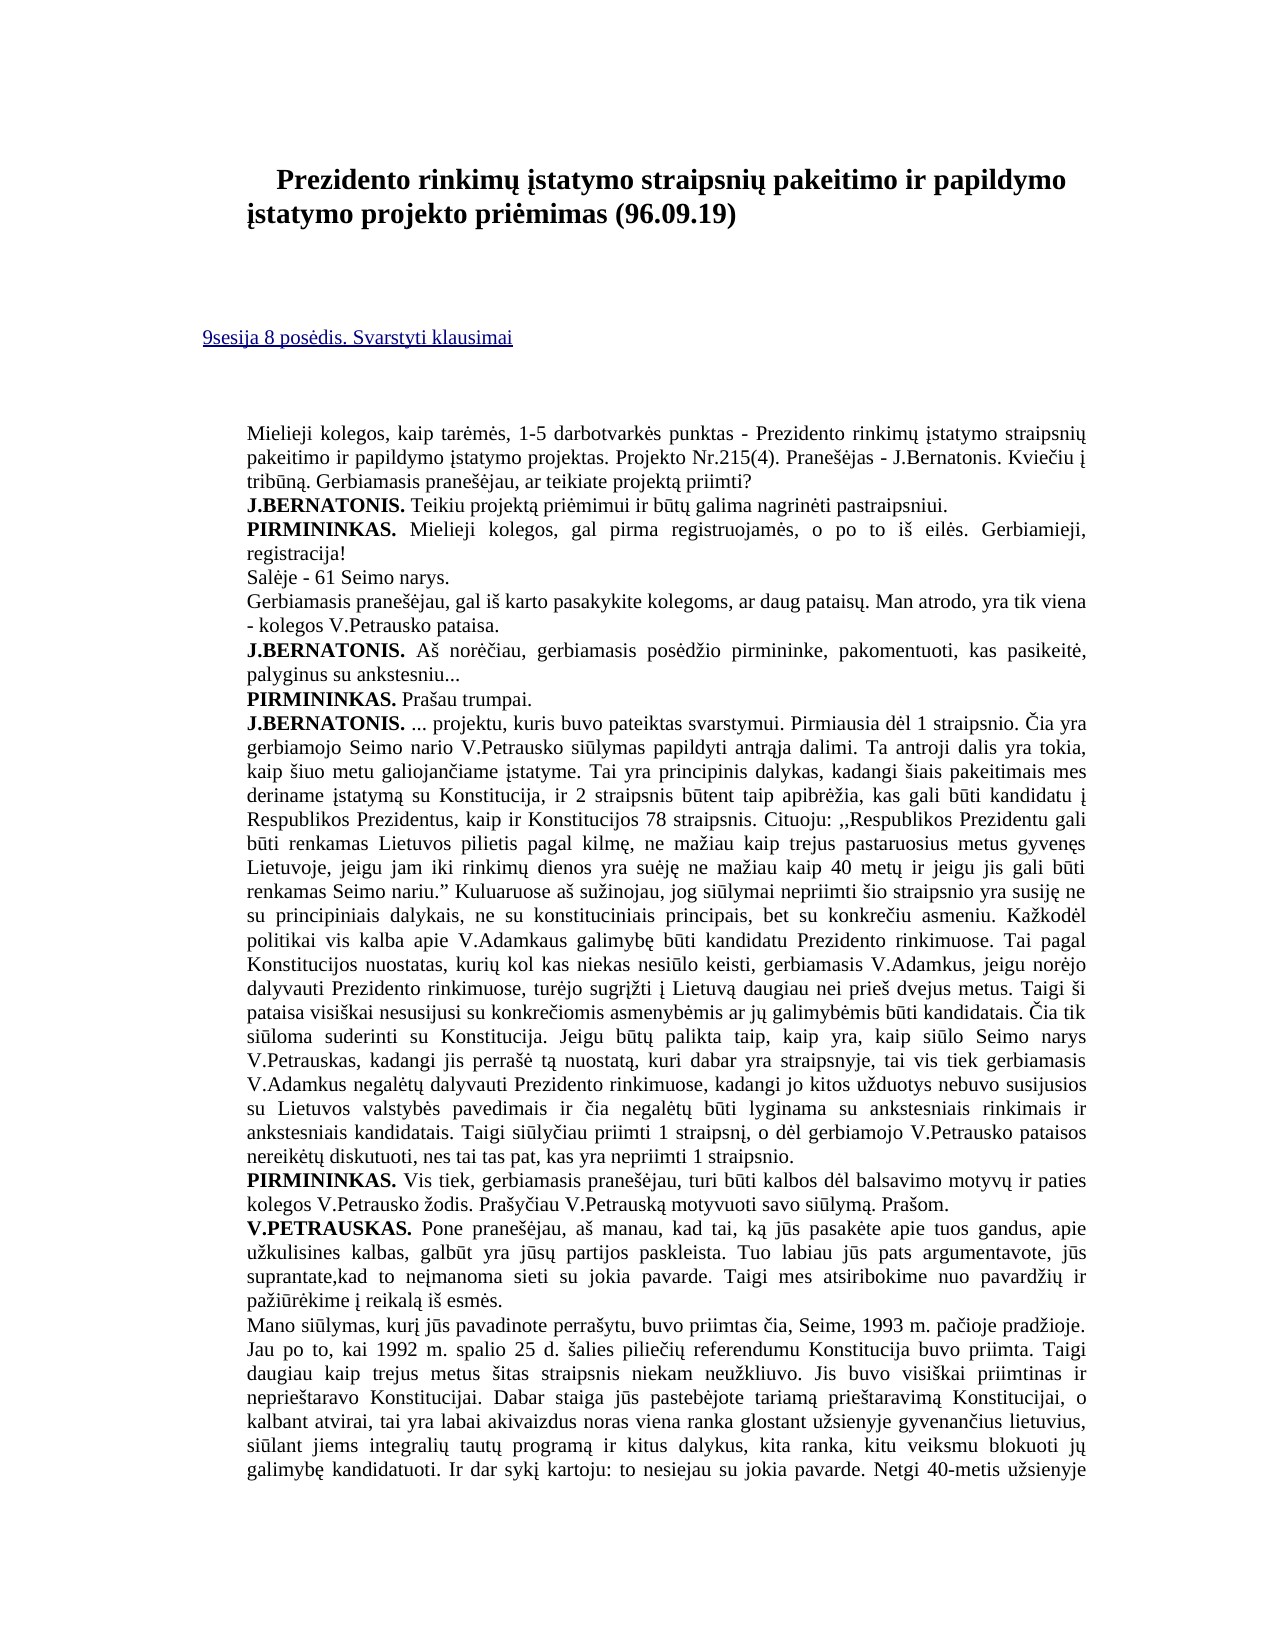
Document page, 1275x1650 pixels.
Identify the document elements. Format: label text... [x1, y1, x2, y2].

text PIRMININKAS. Prašau trumpai. [247, 687, 1087, 711]
text Mielieji kolegos, kaip tarėmės, 1-5 darbotvarkės punktas - Prezidento rinkimų įstatymo straipsnių pakeitimo ir papildymo įstatymo projektas. Projekto Nr.215(4). Pranešėjas - J.Bernatonis. Kviečiu į tribūną. Gerbiamasis pranešėjau, ar teikiate projektą priimti? [247, 421, 1087, 493]
text 9sesija 8 posėdis. Svarstyti klausimai [202, 325, 1087, 349]
text Gerbiamasis pranešėjau, gal iš karto pasakykite kolegoms, ar daug pataisų. Man atrodo, yra tik viena - kolegos V.Petrausko pataisa. [247, 589, 1087, 637]
text Prezidento rinkimų įstatymo straipsnių pakeitimo ir papildymo įstatymo projekto priėmimas (96.09.19) [247, 162, 1087, 229]
text V.PETRAUSKAS. Pone pranešėjau, aš manau, kad tai, ką jūs pasakėte apie tuos gandus, apie užkulisines kalbas, galbūt yra jūsų partijos paskleista. Tuo labiau jūs pats argumentavote, jūs suprantate,kad to neįmanoma sieti su jokia pavarde. Taigi mes atsiribokime nuo pavardžių ir pažiūrėkime į reikalą iš esmės. [247, 1216, 1087, 1312]
text J.BERNATONIS. Teikiu projektą priėmimui ir būtų galima nagrinėti pastraipsniui. [247, 493, 1087, 517]
text Mano siūlymas, kurį jūs pavadinote perrašytu, buvo priimtas čia, Seime, 1993 m. pačioje pradžioje. Jau po to, kai 1992 m. spalio 25 d. šalies piliečių referendumu Konstitucija buvo priimta. Taigi daugiau kaip trejus metus šitas straipsnis niekam neužkliuvo. Jis buvo visiškai priimtinas ir neprieštaravo Konstitucijai. Dabar staiga jūs pastebėjote tariamą prieštaravimą Konstitucijai, o kalbant atvirai, tai yra labai akivaizdus noras viena ranka glostant užsienyje gyvenančius lietuvius, siūlant jiems integralių tautų programą ir kitus dalykus, kita ranka, kitu veiksmu blokuoti jų galimybę kandidatuoti. Ir dar sykį kartoju: to nesiejau su jokia pavarde. Netgi 40-metis užsienyje [247, 1312, 1087, 1481]
text J.BERNATONIS. Aš norėčiau, gerbiamasis posėdžio pirmininke, pakomentuoti, kas pasikeitė, palyginus su ankstesniu... [247, 638, 1087, 686]
text PIRMININKAS. Mielieji kolegos, gal pirma registruojamės, o po to iš eilės. Gerbiamieji, registracija! [247, 517, 1087, 565]
text J.BERNATONIS. ... projektu, kuris buvo pateiktas svarstymui. Pirmiausia dėl 1 straipsnio. Čia yra gerbiamojo Seimo nario V.Petrausko siūlymas papildyti antrąja dalimi. Ta antroji dalis yra tokia, kaip šiuo metu galiojančiame įstatyme. Tai yra principinis dalykas, kadangi šiais pakeitimais mes deriname įstatymą su Konstitucija, ir 2 straipsnis būtent taip apibrėžia, kas gali būti kandidatu į Respublikos Prezidentus, kaip ir Konstitucijos 78 straipsnis. Cituoju: ,,Respublikos Prezidentu gali būti renkamas Lietuvos pilietis pagal kilmę, ne mažiau kaip trejus pastaruosius metus gyvenęs Lietuvoje, jeigu jam iki rinkimų dienos yra suėję ne mažiau kaip 40 metų ir jeigu jis gali būti renkamas Seimo nariu.” Kuluaruose aš sužinojau, jog siūlymai nepriimti šio straipsnio yra susiję ne su principiniais dalykais, ne su konstituciniais principais, bet su konkrečiu asmeniu. Kažkodėl politikai vis kalba apie V.Adamkaus galimybę būti kandidatu Prezidento rinkimuose. Tai pagal Konstitucijos nuostatas, kurių kol kas niekas nesiūlo keisti, gerbiamasis V.Adamkus, jeigu norėjo dalyvauti Prezidento rinkimuose, turėjo sugrįžti į Lietuvą daugiau nei prieš dvejus metus. Taigi ši pataisa visiškai nesusijusi su konkrečiomis asmenybėmis ar jų galimybėmis būti kandidatais. Čia tik siūloma suderinti su Konstitucija. Jeigu būtų palikta taip, kaip yra, kaip siūlo Seimo narys V.Petrauskas, kadangi jis perrašė tą nuostatą, kuri dabar yra straipsnyje, tai vis tiek gerbiamasis V.Adamkus negalėtų dalyvauti Prezidento rinkimuose, kadangi jo kitos užduotys nebuvo susijusios su Lietuvos valstybės pavedimais ir čia negalėtų būti lyginama su ankstesniais rinkimais ir ankstesniais kandidatais. Taigi siūlyčiau priimti 1 straipsnį, o dėl gerbiamojo V.Petrausko pataisos nereikėtų diskutuoti, nes tai tas pat, kas yra nepriimti 1 straipsnio. [247, 711, 1087, 1168]
text Salėje - 61 Seimo narys. [247, 565, 1087, 589]
text PIRMININKAS. Vis tiek, gerbiamasis pranešėjau, turi būti kalbos dėl balsavimo motyvų ir paties kolegos V.Petrausko žodis. Prašyčiau V.Petrauską motyvuoti savo siūlymą. Prašom. [247, 1168, 1087, 1216]
